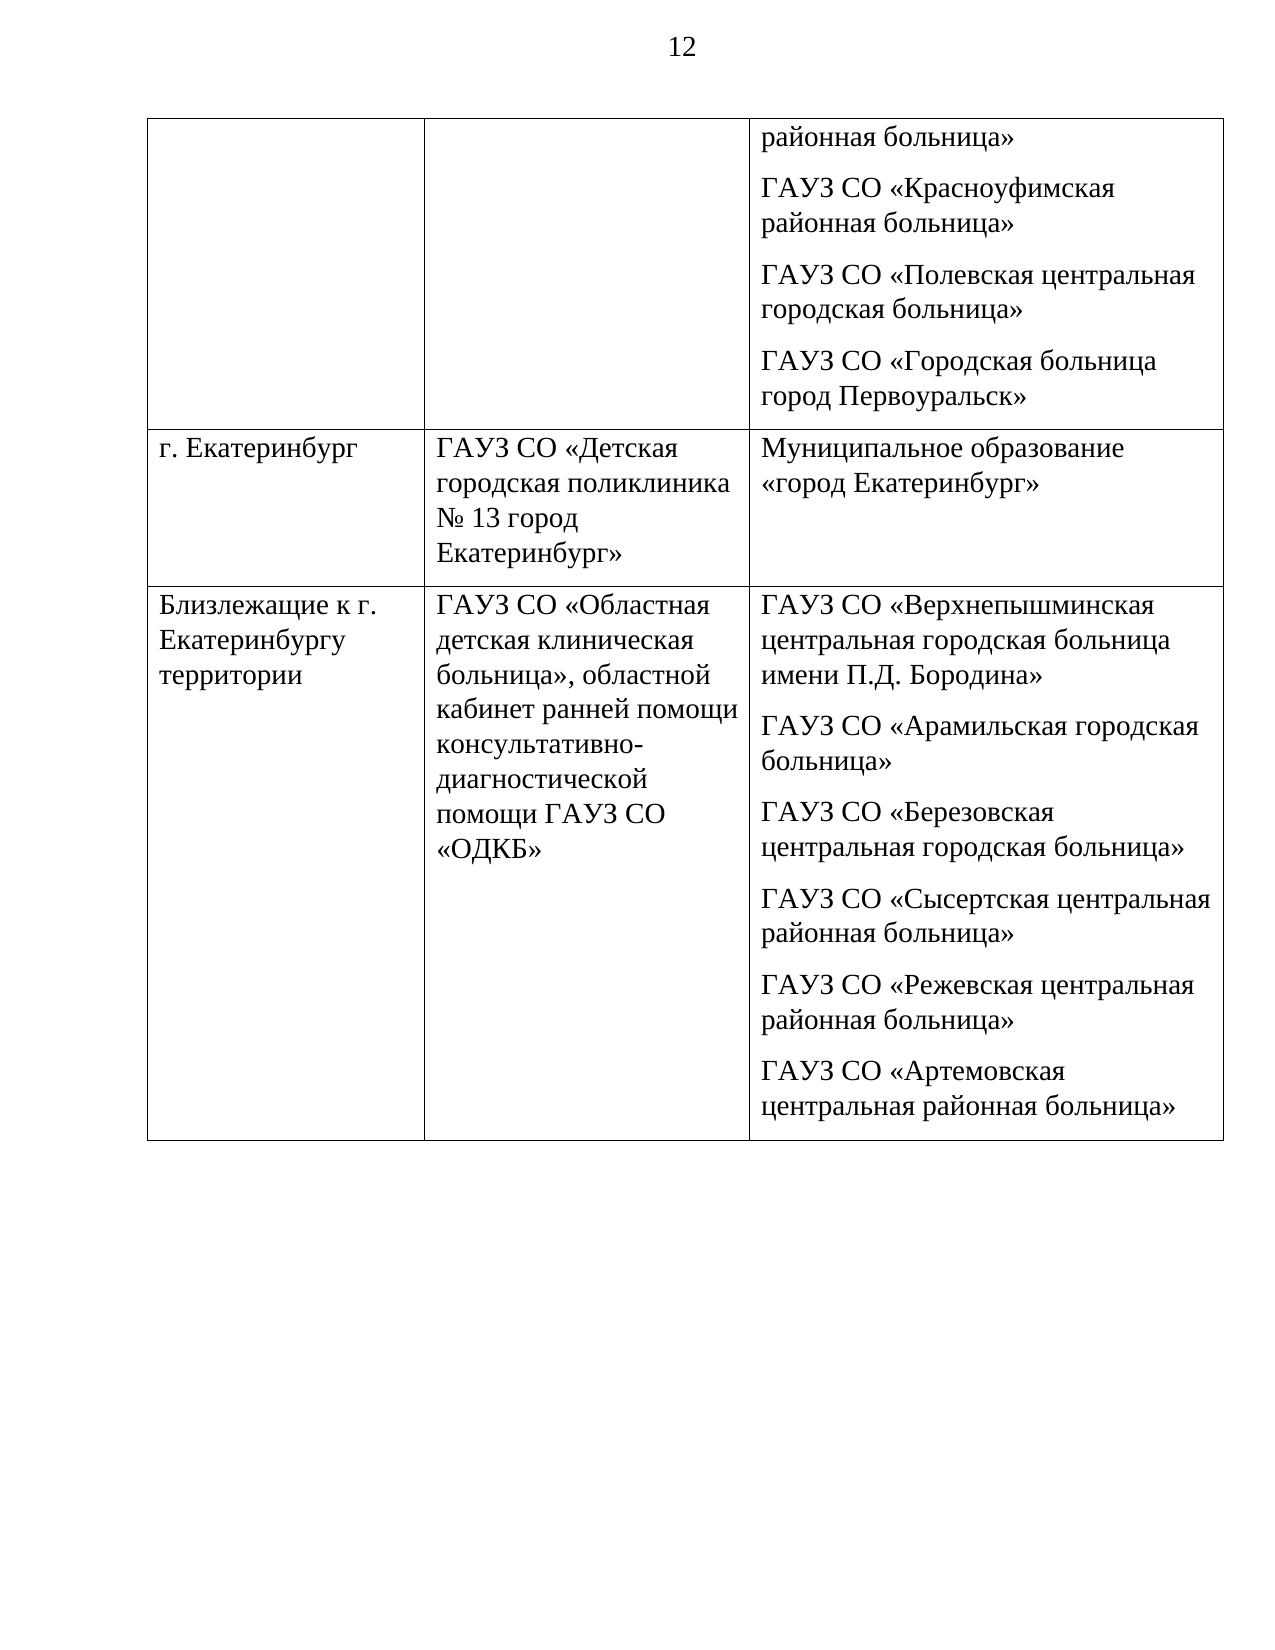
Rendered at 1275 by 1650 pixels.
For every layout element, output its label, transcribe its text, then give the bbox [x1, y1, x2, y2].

table_cell г. Екатеринбург [148, 430, 424, 586]
table_cell ГАУЗ СО «Верхнепышминская центральная городская больница имени П.Д. Бородина» ГАУЗ СО «Арамильская городская больница» ГАУЗ СО «Березовская центральная городская больница» ГАУЗ СО «Сысертская центральная районная больница» ГАУЗ СО «Режевская центральная районная больница» ГАУЗ СО «Артемовская центральная районная больница» [750, 587, 1223, 1139]
table_cell Близлежащие к г. Екатеринбургу территории [148, 587, 424, 1139]
table_cell ГАУЗ СО «Областная детская клиническая больница», областной кабинет ранней помощи консультативно-диагностической помощи ГАУЗ СО «ОДКБ» [425, 587, 749, 1139]
table_cell [148, 119, 424, 429]
table_cell ГАУЗ СО «Детская городская поликлиника № 13 город Екатеринбург» [425, 430, 749, 586]
table_cell [425, 119, 749, 429]
table_cell Муниципальное образование «город Екатеринбург» [750, 430, 1223, 586]
table_cell районная больница» ГАУЗ СО «Красноуфимская районная больница» ГАУЗ СО «Полевская центральная городская больница» ГАУЗ СО «Городская больница город Первоуральск» [750, 119, 1223, 429]
